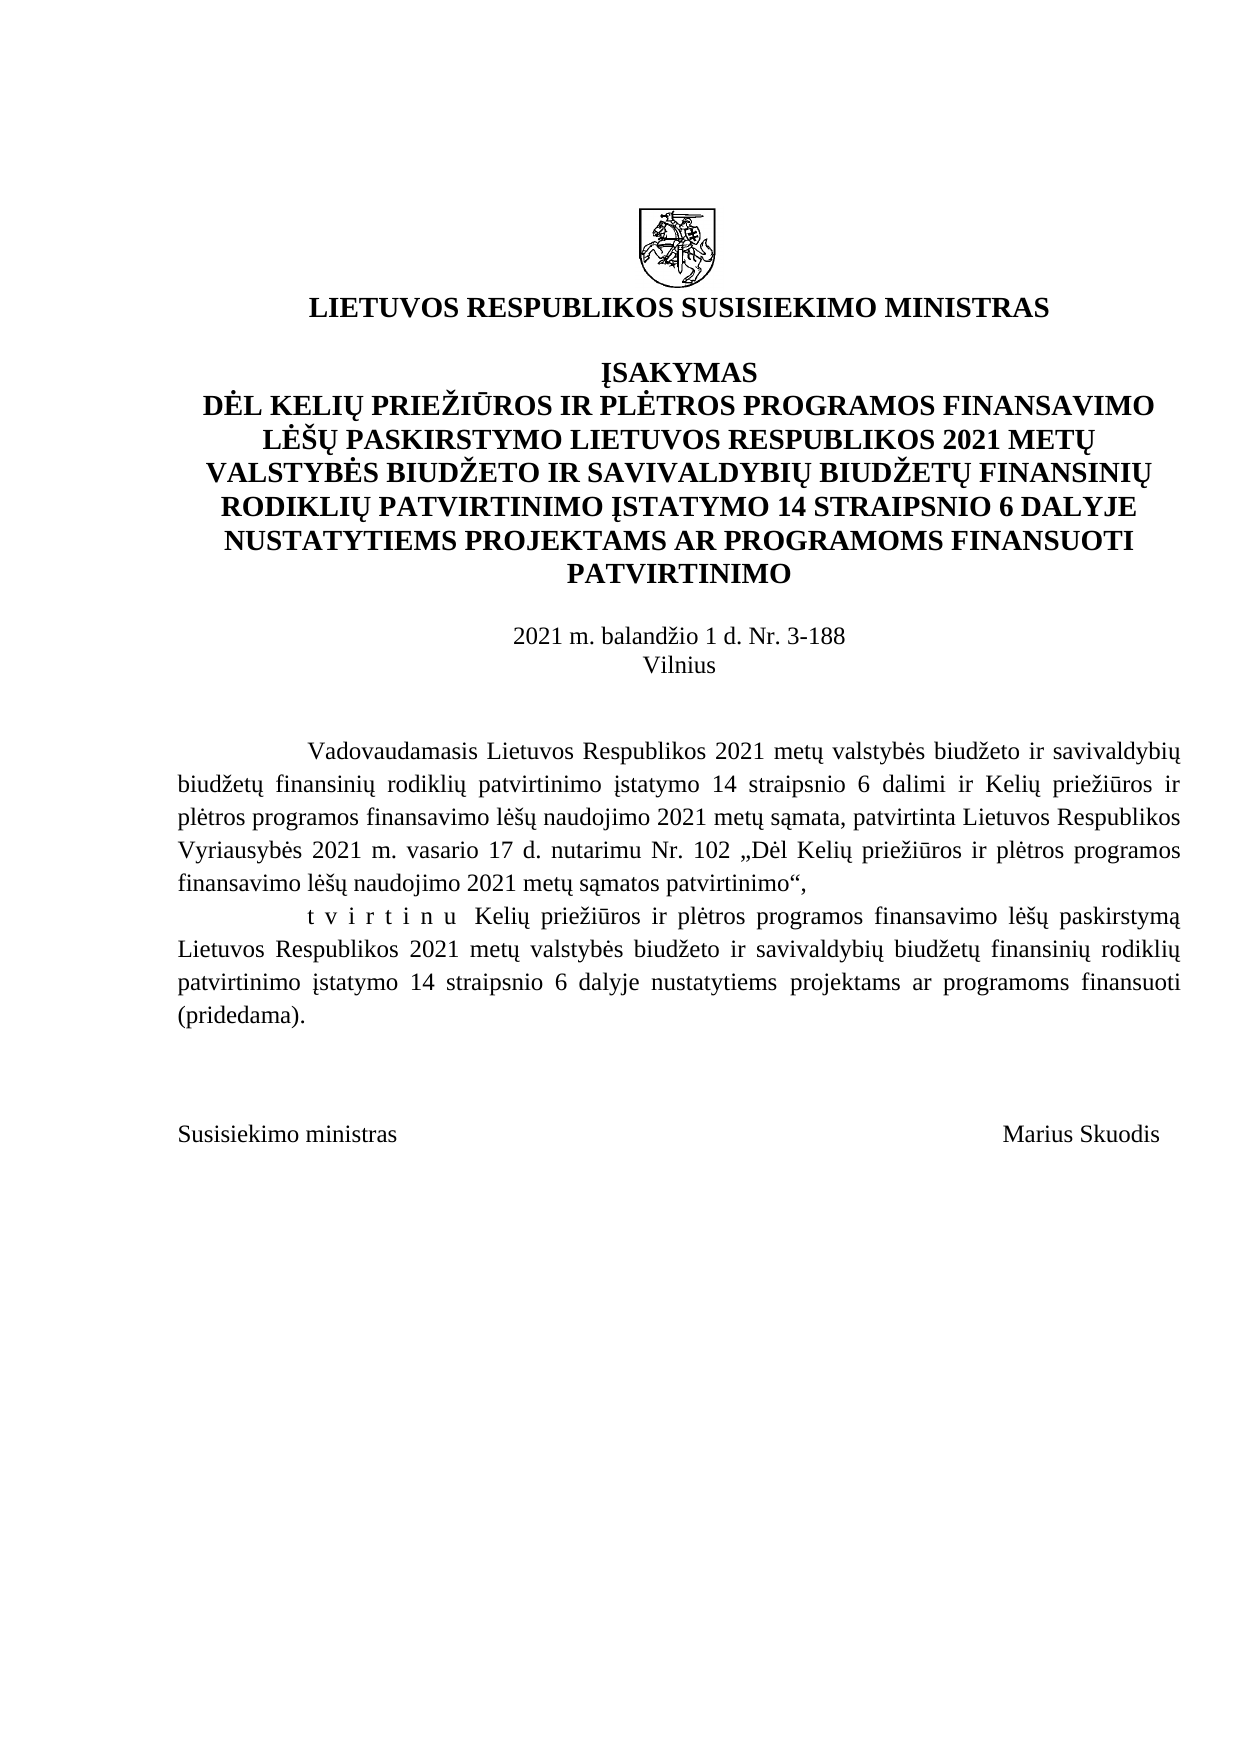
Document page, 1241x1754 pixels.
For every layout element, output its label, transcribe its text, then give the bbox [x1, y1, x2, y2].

text PATVIRTINIMO [177, 556, 1181, 590]
text t v i r t i n u Kelių priežiūros ir plėtros programos finansavimo lėšų paskirstymą Lietuvos Respublikos 2021 metų valstybės biudžeto ir savivaldybių biudžetų finansinių rodiklių patvirtinimo įstatymo 14 straipsnio 6 dalyje nustatytiems projektams ar programoms finansuoti (pridedama). [177, 901, 1181, 1029]
text Vadovaudamasis Lietuvos Respublikos 2021 metų valstybės biudžeto ir savivaldybių biudžetų finansinių rodiklių patvirtinimo įstatymo 14 straipsnio 6 dalimi ir Kelių priežiūros ir plėtros programos finansavimo lėšų naudojimo 2021 metų sąmata, patvirtinta Lietuvos Respublikos Vyriausybės 2021 m. vasario 17 d. nutarimu Nr. 102 „Dėl Kelių priežiūros ir plėtros programos finansavimo lėšų naudojimo 2021 metų sąmatos patvirtinimo“, [177, 736, 1181, 897]
text Vilnius [177, 650, 1181, 678]
text ĮSAKYMAS [177, 355, 1181, 388]
text 2021 m. balandžio 1 d. Nr. 3-188 [177, 621, 1181, 650]
text LIETUVOS RESPUBLIKOS SUSISIEKIMO MINISTRAS [177, 290, 1181, 324]
text Susisiekimo ministras Marius Skuodis [177, 1119, 1181, 1148]
text DĖL KELIŲ PRIEŽIŪROS IR PLĖTROS PROGRAMOS FINANSAVIMO LĖŠŲ PASKIRSTYMO LIETUVOS RESPUBLIKOS 2021 METŲ VALSTYBĖS BIUDŽETO IR SAVIVALDYBIŲ BIUDŽETŲ FINANSINIŲ RODIKLIŲ PATVIRTINIMO ĮSTATYMO 14 STRAIPSNIO 6 DALYJE NUSTATYTIEMS PROJEKTAMS AR PROGRAMOMS FINANSUOTI [177, 388, 1181, 556]
